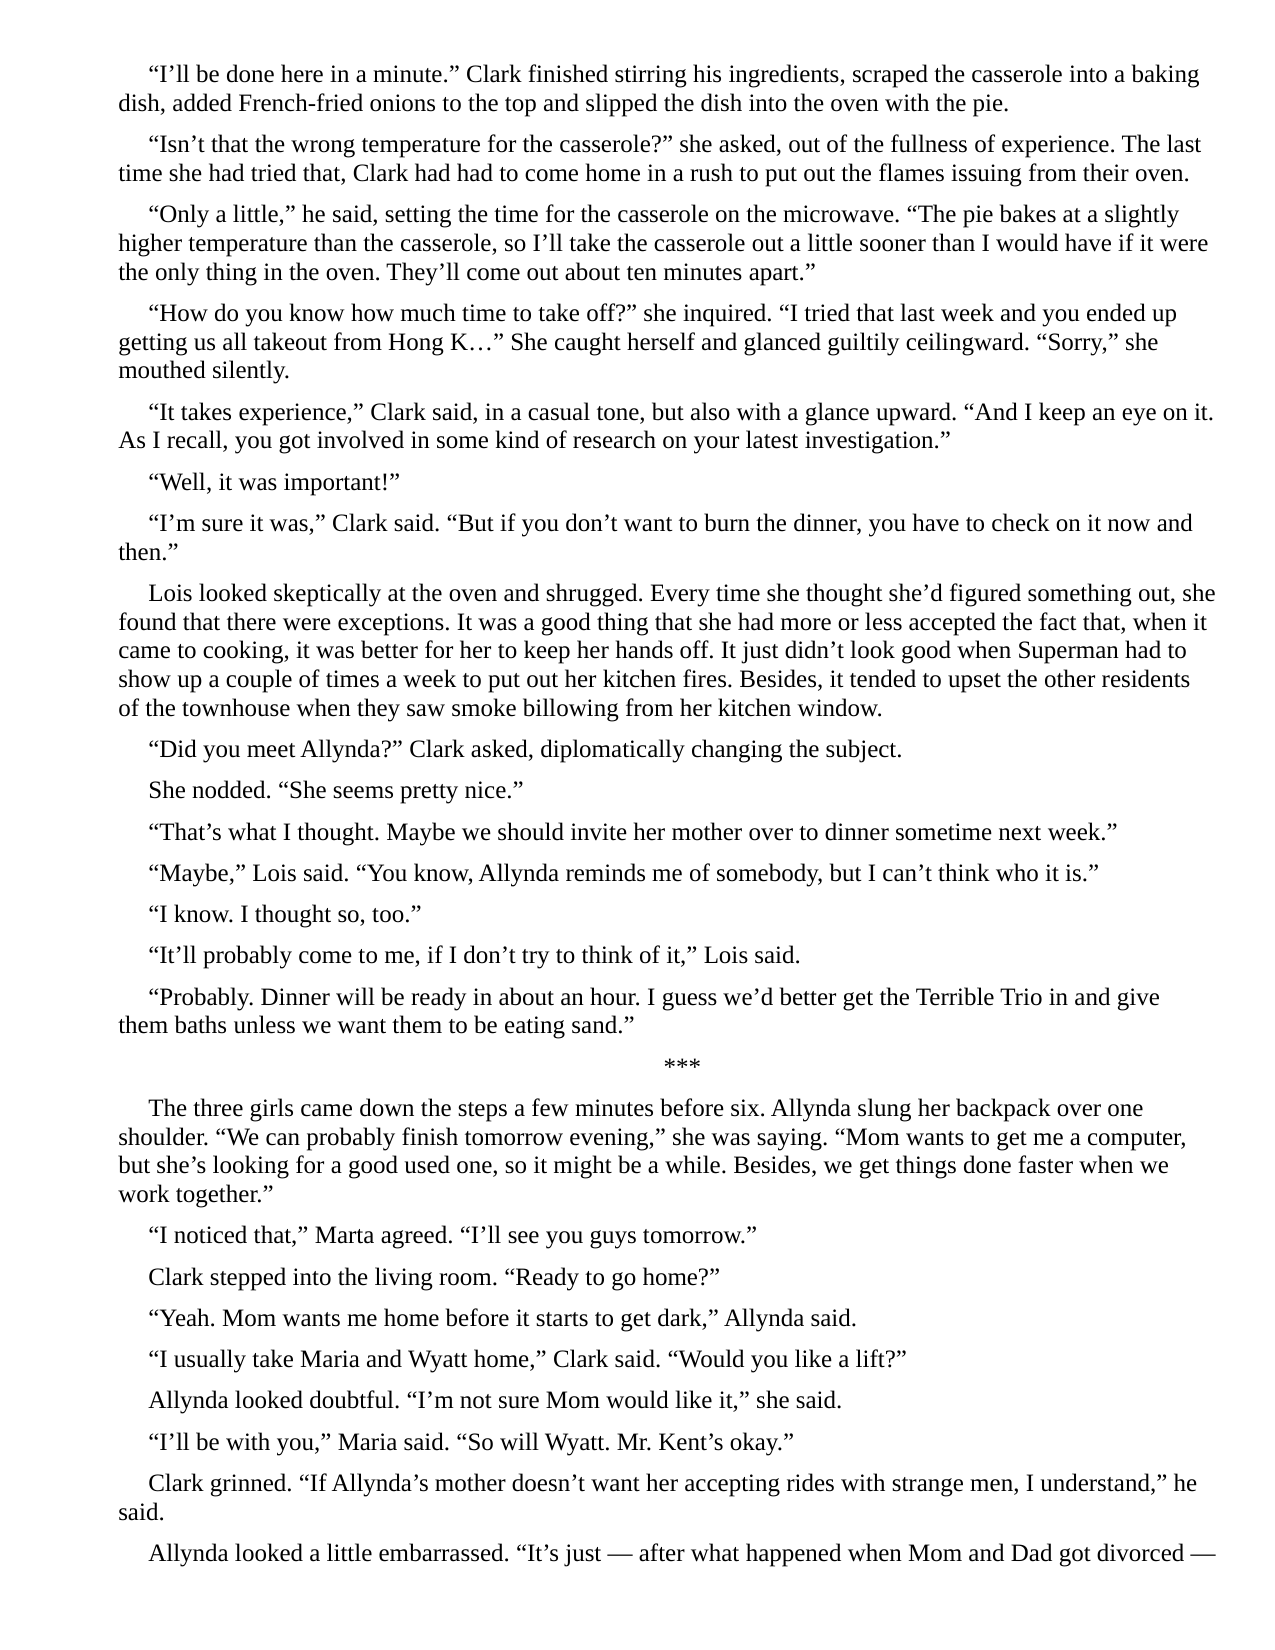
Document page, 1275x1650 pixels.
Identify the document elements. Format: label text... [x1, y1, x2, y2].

text Allynda looked doubtful. “I’m not sure Mom would like it,” she said. [118, 1385, 1216, 1414]
text “That’s what I thought. Maybe we should invite her mother over to dinner sometime next week.” [118, 817, 1216, 845]
text She nodded. “She seems pretty nice.” [118, 775, 1216, 804]
text “Only a little,” he said, setting the time for the casserole on the microwave. “The pie bakes at a slightly higher temperature than the casserole, so I’ll take the casserole out a little sooner than I would have if it were the only thing in the oven. They’ll come out about ten minutes apart.” [118, 199, 1216, 285]
text Clark stepped into the living room. “Ready to go home?” [118, 1262, 1216, 1290]
text “Maybe,” Lois said. “You know, Allynda reminds me of somebody, but I can’t think who it is.” [118, 858, 1216, 887]
text “Isn’t that the wrong temperature for the casserole?” she asked, out of the fullness of experience. The last time she had tried that, Clark had had to come home in a rush to put out the flames issuing from their oven. [118, 129, 1216, 187]
text “Probably. Dinner will be ready in about an hour. I guess we’d better get the Terrible Trio in and give them baths unless we want them to be eating sand.” [118, 982, 1216, 1039]
text The three girls came down the steps a few minutes before six. Allynda slung her backpack over one shoulder. “We can probably finish tomorrow evening,” she was saying. “Mom wants to get me a computer, but she’s looking for a good used one, so it might be a while. Besides, we get things done faster when we work together.” [118, 1093, 1216, 1208]
text Lois looked skeptically at the oven and shrugged. Every time she thought she’d figured something out, she found that there were exceptions. It was a good thing that she had more or less accepted the fact that, when it came to cooking, it was better for her to keep her hands off. It just didn’t look good when Superman had to show up a couple of times a week to put out her kitchen fires. Besides, it tended to upset the other residents of the townhouse when they saw smoke billowing from her kitchen window. [118, 578, 1216, 722]
text *** [118, 1052, 1216, 1080]
text “Did you meet Allynda?” Clark asked, diplomatically changing the subject. [118, 734, 1216, 763]
text Clark grinned. “If Allynda’s mother doesn’t want her accepting rides with strange men, I understand,” he said. [118, 1468, 1216, 1525]
text “It takes experience,” Clark said, in a casual tone, but also with a glance upward. “And I keep an eye on it. As I recall, you got involved in some kind of research on your latest investigation.” [118, 397, 1216, 454]
text “Yeah. Mom wants me home before it starts to get dark,” Allynda said. [118, 1303, 1216, 1332]
text “I’m sure it was,” Clark said. “But if you don’t want to burn the dinner, you have to check on it now and then.” [118, 508, 1216, 565]
text “I usually take Maria and Wyatt home,” Clark said. “Would you like a lift?” [118, 1344, 1216, 1373]
text “Well, it was important!” [118, 467, 1216, 495]
text “It’ll probably come to me, if I don’t try to think of it,” Lois said. [118, 940, 1216, 969]
text “I noticed that,” Marta agreed. “I’ll see you guys tomorrow.” [118, 1220, 1216, 1249]
text “I know. I thought so, too.” [118, 899, 1216, 928]
text “How do you know how much time to take off?” she inquired. “I tried that last week and you ended up getting us all takeout from Hong K…” She caught herself and glanced guiltily ceilingward. “Sorry,” she mouthed silently. [118, 298, 1216, 384]
text “I’ll be with you,” Maria said. “So will Wyatt. Mr. Kent’s okay.” [118, 1427, 1216, 1455]
text “I’ll be done here in a minute.” Clark finished stirring his ingredients, scraped the casserole into a baking dish, added French-fried onions to the top and slipped the dish into the oven with the pie. [118, 59, 1216, 117]
text Allynda looked a little embarrassed. “It’s just — after what happened when Mom and Dad got divorced — [118, 1538, 1216, 1567]
